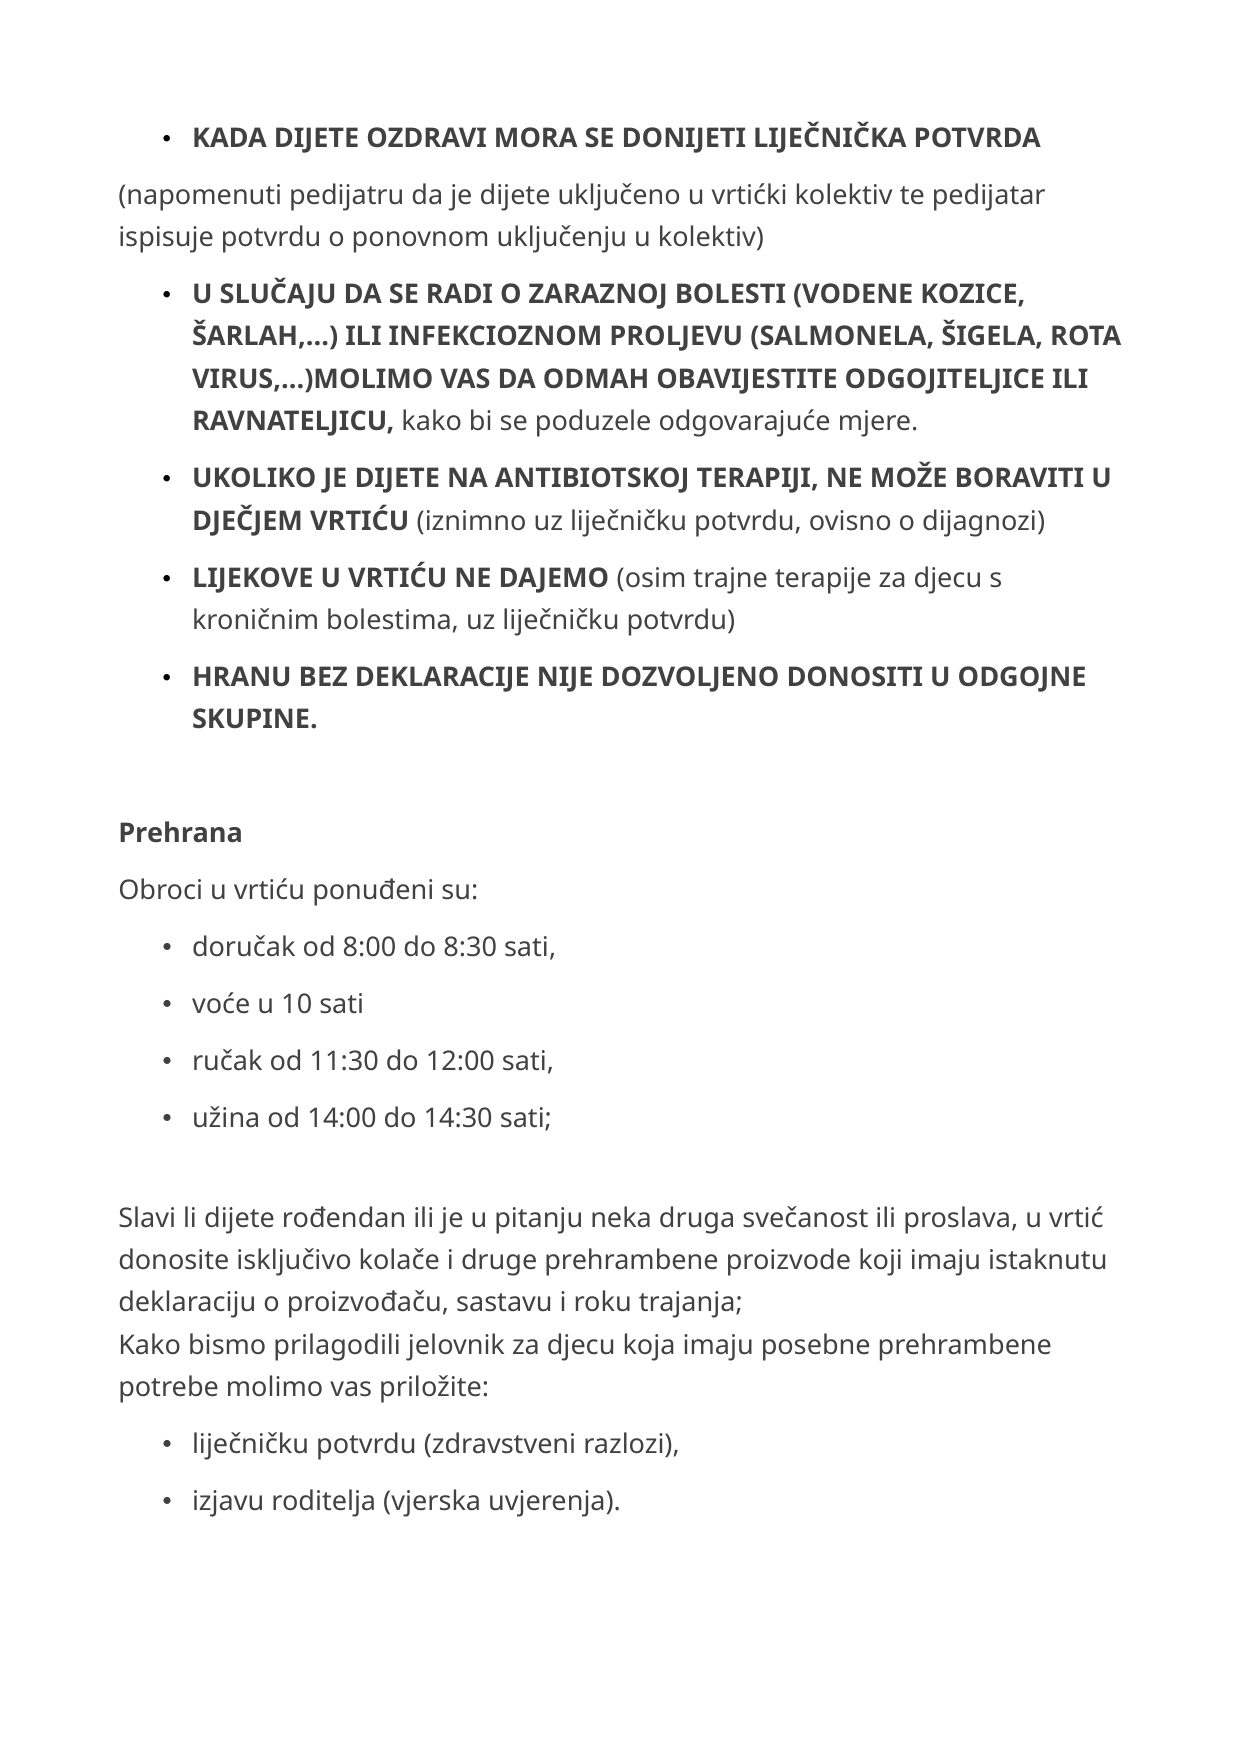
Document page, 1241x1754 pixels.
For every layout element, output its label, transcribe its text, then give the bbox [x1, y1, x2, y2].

list HRANU BEZ DEKLARACIJE NIJE DOZVOLJENO DONOSITI U ODGOJNE SKUPINE. [162, 657, 1122, 737]
list liječničku potvrdu (zdravstveni razlozi), [162, 1424, 1122, 1461]
list voće u 10 sati [162, 985, 1122, 1022]
list U SLUČAJU DA SE RADI O ZARAZNOJ BOLESTI (VODENE KOZICE, ŠARLAH,...) ILI INFEKCIOZNOM PROLJEVU (SALMONELA, ŠIGELA, ROTA VIRUS,...)MOLIMO VAS DA ODMAH OBAVIJESTITE ODGOJITELJICE ILI RAVNATELJICU, kako bi se poduzele odgovarajuće mjere. [162, 274, 1122, 438]
list ručak od 11:30 do 12:00 sati, [162, 1042, 1122, 1078]
list KADA DIJETE OZDRAVI MORA SE DONIJETI LIJEČNIČKA POTVRDA [162, 118, 1122, 155]
list užina od 14:00 do 14:30 sati; [162, 1099, 1122, 1136]
list UKOLIKO JE DIJETE NA ANTIBIOTSKOJ TERAPIJI, NE MOŽE BORAVITI U DJEČJEM VRTIĆU (iznimno uz liječničku potvrdu, ovisno o dijagnozi) [162, 459, 1122, 538]
text Obroci u vrtiću ponuđeni su: [118, 871, 1122, 908]
list doručak od 8:00 do 8:30 sati, [162, 928, 1122, 964]
list izjavu roditelja (vjerska uvjerenja). [162, 1482, 1122, 1518]
text Prehrana [118, 814, 1122, 851]
text (napomenuti pedijatru da je dijete uključeno u vrtićki kolektiv te pedijatar ispisuje potvrdu o ponovnom uključenju u kolektiv) [118, 175, 1122, 254]
list LIJEKOVE U VRTIĆU NE DAJEMO (osim trajne terapije za djecu s kroničnim bolestima, uz liječničku potvrdu) [162, 558, 1122, 637]
text Slavi li dijete rođendan ili je u pitanju neka druga svečanost ili proslava, u vrtić donosite isključivo kolače i druge prehrambene proizvode koji imaju istaknutu deklaraciju o proizvođaču, sastavu i roku trajanja; Kako bismo prilagodili jelovnik za djecu koja imaju posebne prehrambene potrebe molimo vas priložite: [118, 1156, 1122, 1404]
